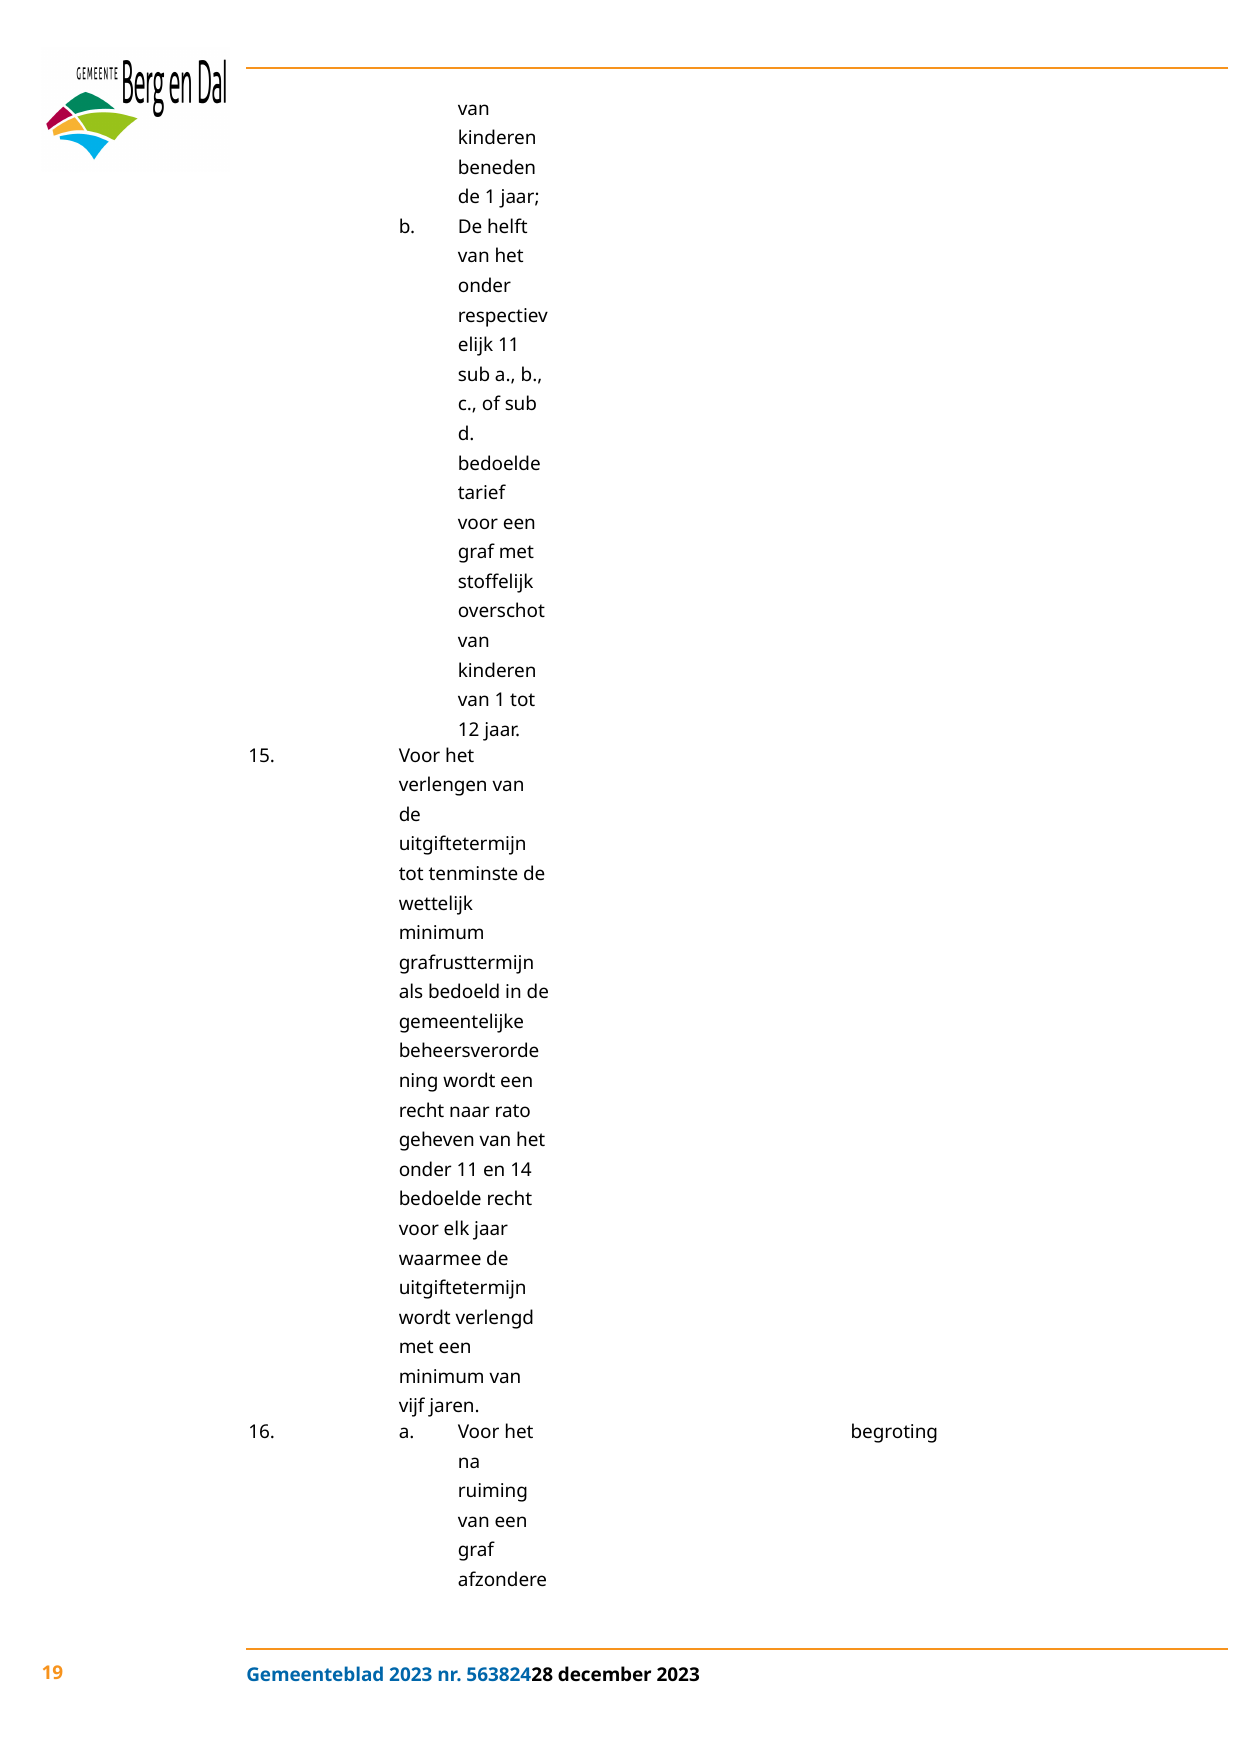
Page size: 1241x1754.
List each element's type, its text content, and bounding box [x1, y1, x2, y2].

table_cell Voor het na ruiming van een graf afzondere [399, 1418, 549, 1592]
table_cell [248, 95, 398, 742]
picture [41, 47, 231, 172]
table_cell van kinderen beneden de 1 jaar; De helft van het onder respectievelijk 11 sub a., b., c., of sub d. bedoelde tarief voor een graf met stoffelijk overschot van kinderen van 1 tot 12 jaar. [399, 95, 549, 742]
table_cell [549, 1418, 850, 1592]
table_cell [549, 742, 850, 1418]
table_cell Voor het verlengen van de uitgiftetermijn tot tenminste de wettelijk minimum grafrusttermijn als bedoeld in de gemeentelijke beheersverordening wordt een recht naar rato geheven van het onder 11 en 14 bedoelde recht voor elk jaar waarmee de uitgiftetermijn wordt verlengd met een minimum van vijf jaren. [399, 742, 549, 1418]
table_cell 16. [248, 1418, 398, 1592]
table_cell [549, 95, 850, 742]
table_cell [850, 742, 1152, 1418]
table_cell begroting [850, 1418, 1152, 1592]
table_cell [850, 95, 1152, 742]
table_cell 15. [248, 742, 398, 1418]
